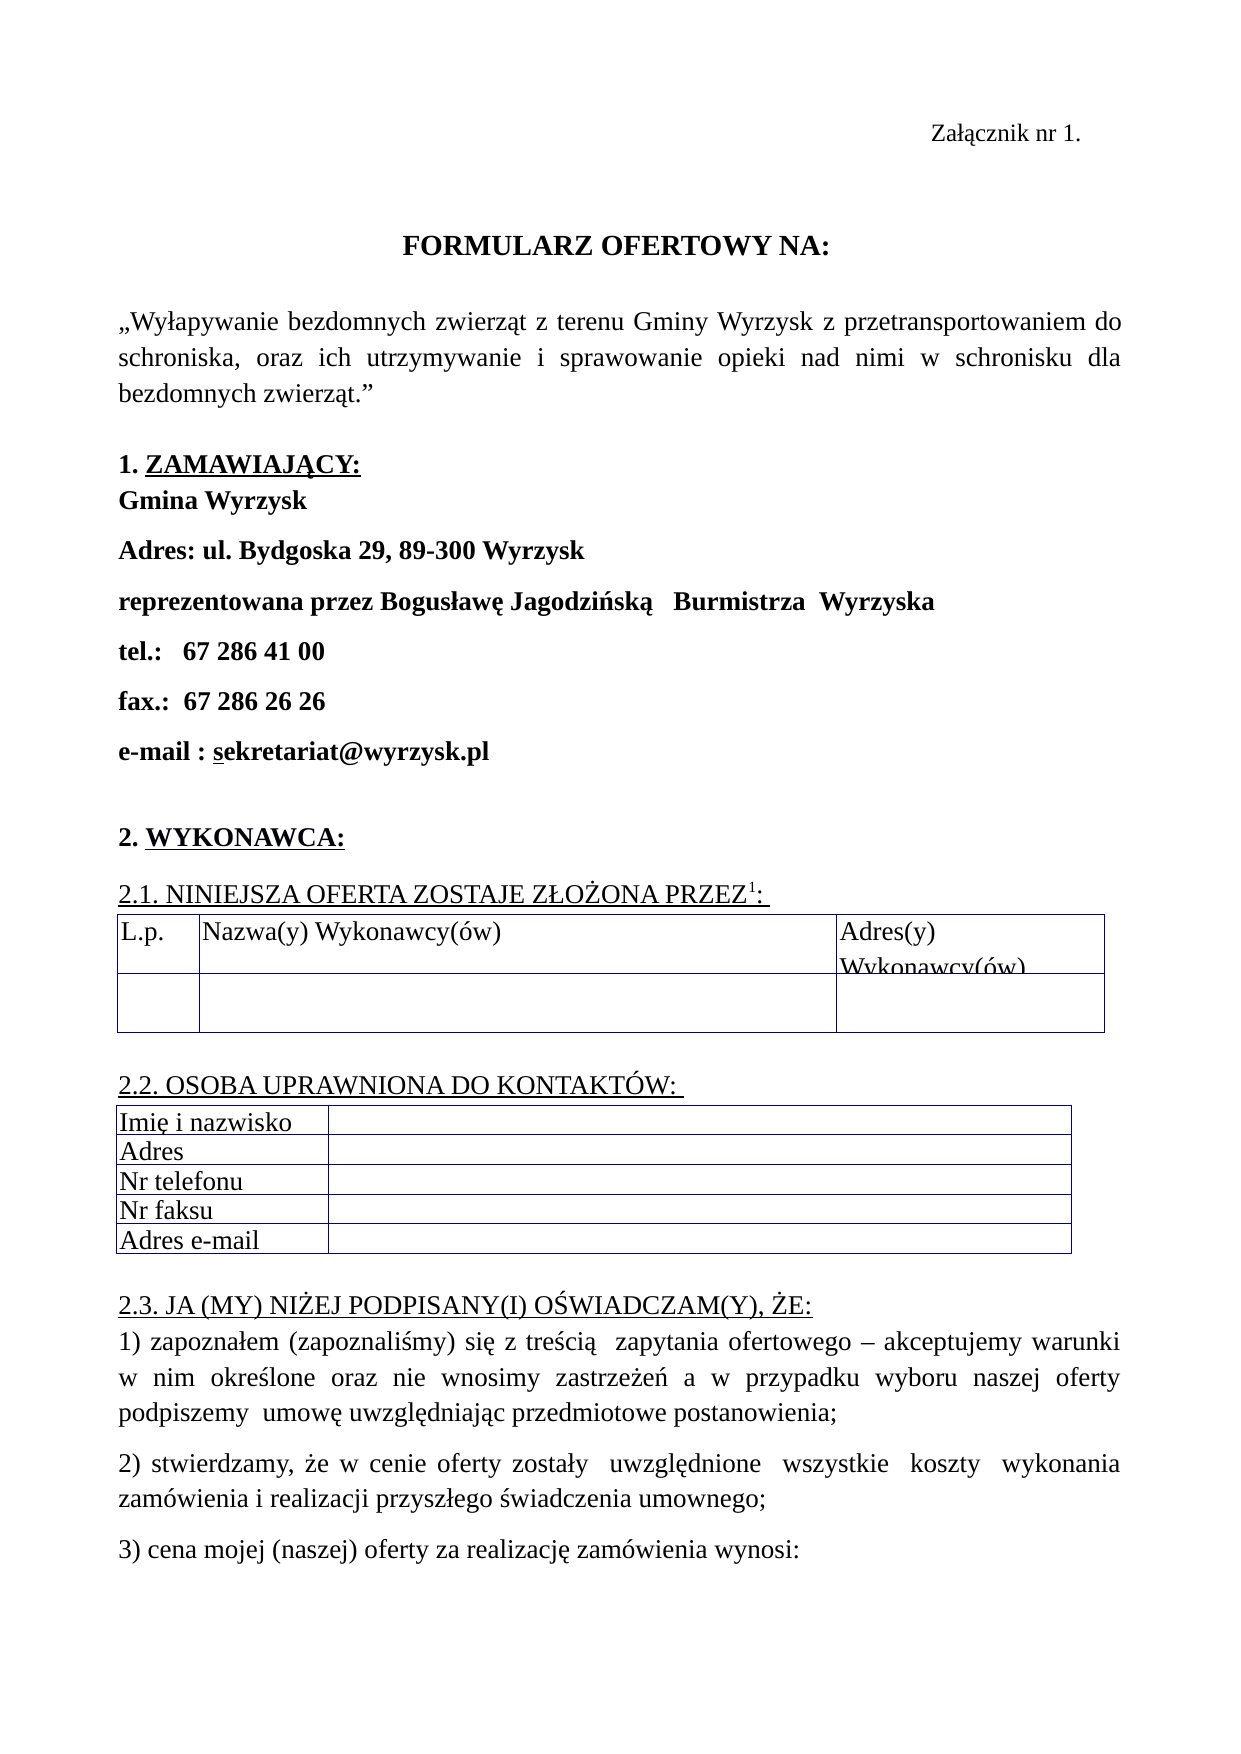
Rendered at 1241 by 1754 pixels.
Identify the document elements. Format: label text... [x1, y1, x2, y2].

text FORMULARZ OFERTOWY NA: [118, 228, 1122, 262]
text 1) zapoznałem (zapoznaliśmy) się z treścią zapytania ofertowego – akceptujemy warunki w nim określone oraz nie wnosimy zastrzeżeń a w przypadku wyboru naszej oferty podpiszemy umowę uwzględniając przedmiotowe postanowienia; [118, 1325, 1122, 1428]
text 2.1. NINIEJSZA OFERTA ZOSTAJE ZŁOŻONA PRZEZ1: [118, 878, 1122, 909]
text 3) cena mojej (naszej) oferty za realizację zamówienia wynosi: [118, 1533, 1122, 1564]
text 2) stwierdzamy, że w cenie oferty zostały uwzględnione wszystkie koszty wykonania zamówienia i realizacji przyszłego świadczenia umownego; [118, 1447, 1122, 1514]
table_header [329, 1106, 1071, 1134]
table_header Nazwa(y) Wykonawcy(ów) [200, 915, 836, 973]
text tel.: 67 286 41 00 [118, 635, 1122, 666]
table_header L.p. [118, 915, 199, 973]
table_cell [837, 974, 1104, 1032]
table_header Adres(y) Wykonawcy(ów) [837, 915, 1104, 973]
text fax.: 67 286 26 26 [118, 685, 1122, 716]
text 2.2. OSOBA UPRAWNIONA DO KONTAKTÓW: [118, 1069, 1122, 1100]
table_cell Nr faksu [117, 1195, 328, 1223]
text e-mail : sekretariat@wyrzysk.pl [118, 736, 1122, 767]
text Adres: ul. Bydgoska 29, 89-300 Wyrzysk [118, 534, 1122, 565]
table_cell Nr telefonu [117, 1165, 328, 1193]
text 2.3. JA (MY) NIŻEJ PODPISANY(I) OŚWIADCZAM(Y), ŻE: [118, 1289, 1122, 1321]
text 2. WYKONAWCA: [118, 822, 1122, 853]
table_cell [329, 1135, 1071, 1164]
table_cell Adres [117, 1135, 328, 1164]
table_cell [118, 974, 199, 1032]
text 1. ZAMAWIAJĄCY: [118, 448, 1122, 479]
table_cell [200, 974, 836, 1032]
text reprezentowana przez Bogusławę Jagodzińską Burmistrza Wyrzyska [118, 584, 1122, 616]
table_cell [329, 1165, 1071, 1193]
table_cell [329, 1224, 1071, 1253]
table_cell [329, 1195, 1071, 1223]
text Gmina Wyrzysk [118, 484, 1122, 515]
text Załącznik nr 1. [118, 118, 1122, 147]
text „Wyłapywanie bezdomnych zwierząt z terenu Gminy Wyrzysk z przetransportowaniem do schroniska, oraz ich utrzymywanie i sprawowanie opieki nad nimi w schronisku dla bezdomnych zwierząt.” [118, 305, 1122, 408]
table_cell Adres e-mail [117, 1224, 328, 1253]
table_header Imię i nazwisko [117, 1106, 328, 1134]
